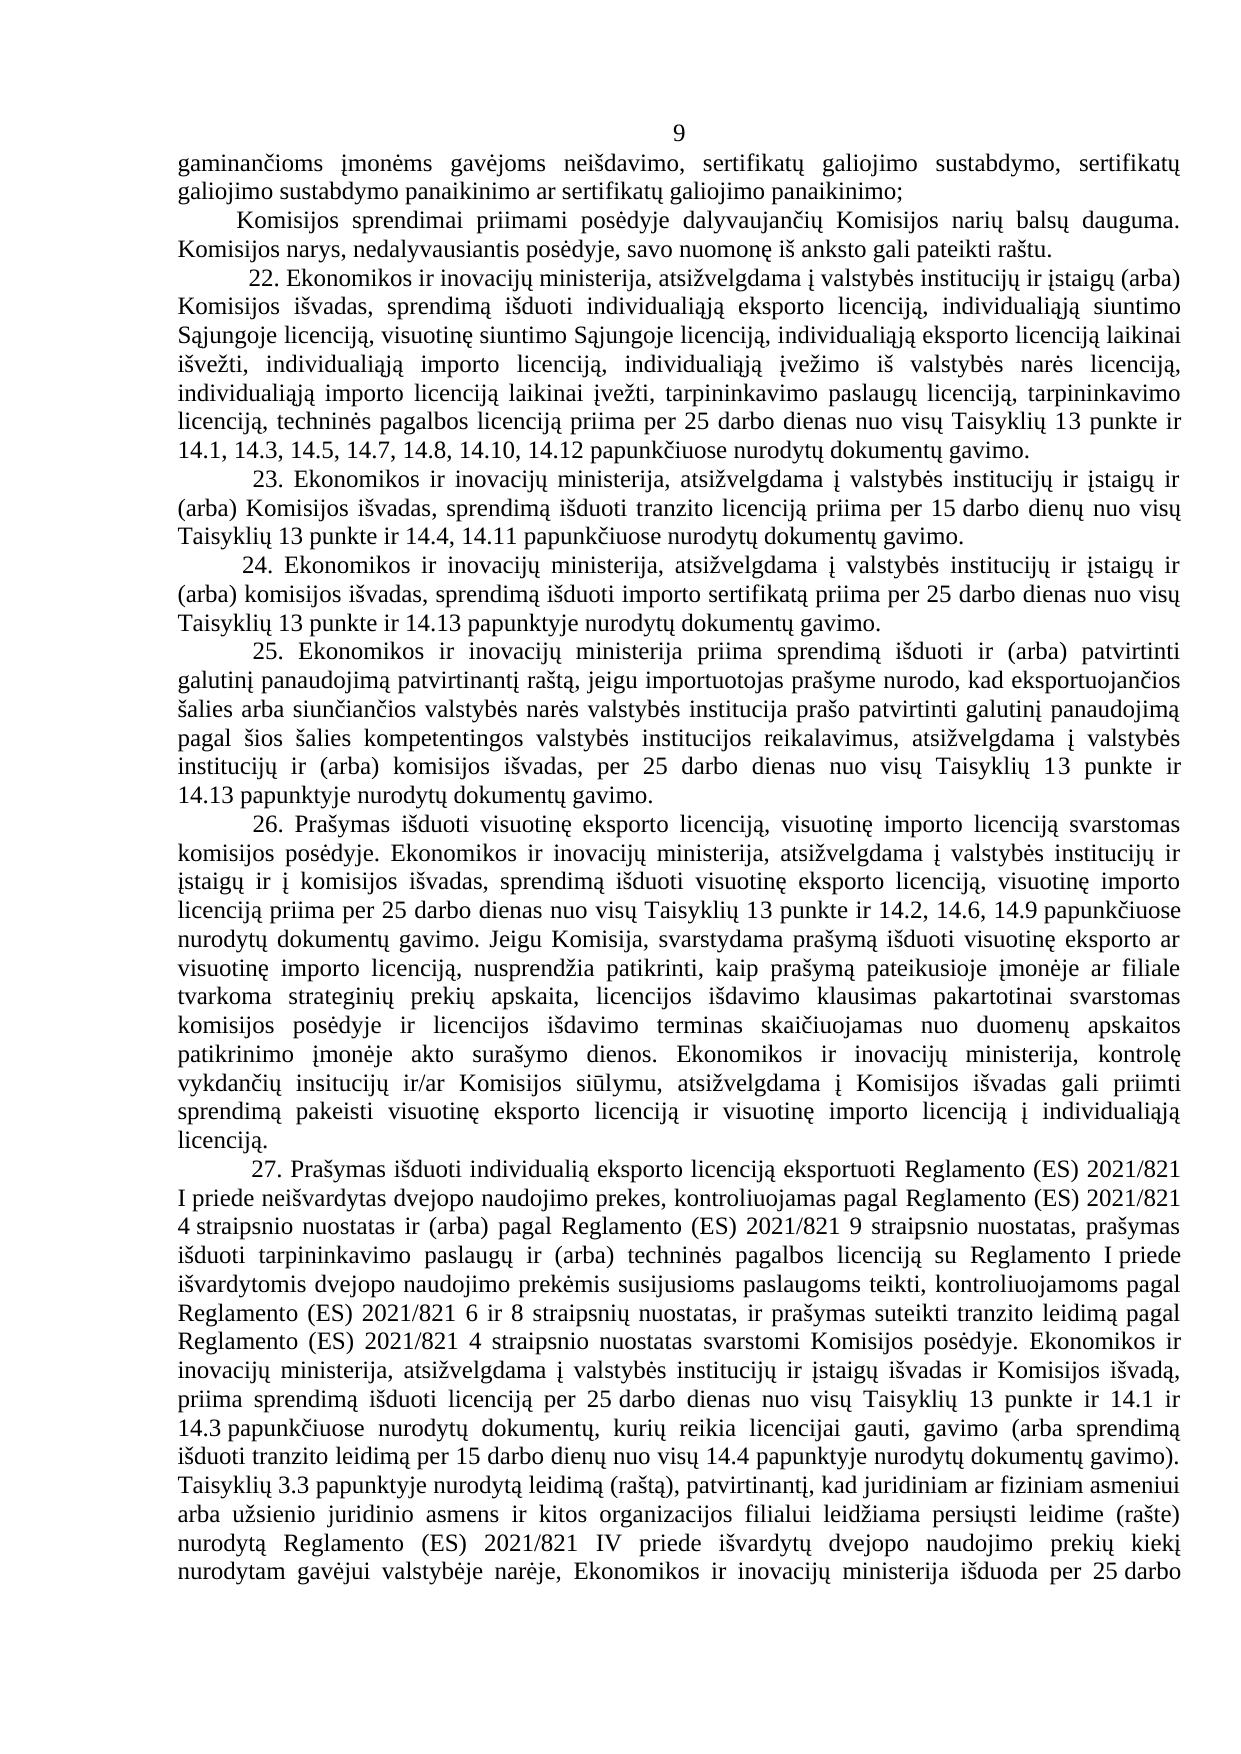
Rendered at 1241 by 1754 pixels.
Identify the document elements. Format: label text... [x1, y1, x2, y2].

text 23. Ekonomikos ir inovacijų ministerija, atsižvelgdama į valstybės institucijų ir įstaigų ir (arba) Komisijos išvadas, sprendimą išduoti tranzito licenciją priima per 15 darbo dienų nuo visų Taisyklių 13 punkte ir 14.4, 14.11 papunkčiuose nurodytų dokumentų gavimo. [177, 464, 1181, 550]
text Komisijos sprendimai priimami posėdyje dalyvaujančių Komisijos narių balsų dauguma. Komisijos narys, nedalyvausiantis posėdyje, savo nuomonę iš anksto gali pateikti raštu. [177, 205, 1181, 263]
text 26. Prašymas išduoti visuotinę eksporto licenciją, visuotinę importo licenciją svarstomas komisijos posėdyje. Ekonomikos ir inovacijų ministerija, atsižvelgdama į valstybės institucijų ir įstaigų ir į komisijos išvadas, sprendimą išduoti visuotinę eksporto licenciją, visuotinę importo licenciją priima per 25 darbo dienas nuo visų Taisyklių 13 punkte ir 14.2, 14.6, 14.9 papunkčiuose nurodytų dokumentų gavimo. Jeigu Komisija, svarstydama prašymą išduoti visuotinę eksporto ar visuotinę importo licenciją, nusprendžia patikrinti, kaip prašymą pateikusioje įmonėje ar filiale tvarkoma strateginių prekių apskaita, licencijos išdavimo klausimas pakartotinai svarstomas komisijos posėdyje ir licencijos išdavimo terminas skaičiuojamas nuo duomenų apskaitos patikrinimo įmonėje akto surašymo dienos. Ekonomikos ir inovacijų ministerija, kontrolę vykdančių insitucijų ir/ar Komisijos siūlymu, atsižvelgdama į Komisijos išvadas gali priimti sprendimą pakeisti visuotinę eksporto licenciją ir visuotinę importo licenciją į individualiąją licenciją. [177, 809, 1181, 1154]
text 24. Ekonomikos ir inovacijų ministerija, atsižvelgdama į valstybės institucijų ir įstaigų ir (arba) komisijos išvadas, sprendimą išduoti importo sertifikatą priima per 25 darbo dienas nuo visų Taisyklių 13 punkte ir 14.13 papunktyje nurodytų dokumentų gavimo. [177, 550, 1181, 636]
text 27. Prašymas išduoti individualią eksporto licenciją eksportuoti Reglamento (ES) 2021/821 I priede neišvardytas dvejopo naudojimo prekes, kontroliuojamas pagal Reglamento (ES) 2021/821 4 straipsnio nuostatas ir (arba) pagal Reglamento (ES) 2021/821 9 straipsnio nuostatas, prašymas išduoti tarpininkavimo paslaugų ir (arba) techninės pagalbos licenciją su Reglamento I priede išvardytomis dvejopo naudojimo prekėmis susijusioms paslaugoms teikti, kontroliuojamoms pagal Reglamento (ES) 2021/821 6 ir 8 straipsnių nuostatas, ir prašymas suteikti tranzito leidimą pagal Reglamento (ES) 2021/821 4 straipsnio nuostatas svarstomi Komisijos posėdyje. Ekonomikos ir inovacijų ministerija, atsižvelgdama į valstybės institucijų ir įstaigų išvadas ir Komisijos išvadą, priima sprendimą išduoti licenciją per 25 darbo dienas nuo visų Taisyklių 13 punkte ir 14.1 ir 14.3 papunkčiuose nurodytų dokumentų, kurių reikia licencijai gauti, gavimo (arba sprendimą išduoti tranzito leidimą per 15 darbo dienų nuo visų 14.4 papunktyje nurodytų dokumentų gavimo). Taisyklių 3.3 papunktyje nurodytą leidimą (raštą), patvirtinantį, kad juridiniam ar fiziniam asmeniui arba užsienio juridinio asmens ir kitos organizacijos filialui leidžiama persiųsti leidime (rašte) nurodytą Reglamento (ES) 2021/821 IV priede išvardytų dvejopo naudojimo prekių kiekį nurodytam gavėjui valstybėje narėje, Ekonomikos ir inovacijų ministerija išduoda per 25 darbo [177, 1154, 1181, 1585]
text 22. Ekonomikos ir inovacijų ministerija, atsižvelgdama į valstybės institucijų ir įstaigų (arba) Komisijos išvadas, sprendimą išduoti individualiąją eksporto licenciją, individualiąją siuntimo Sąjungoje licenciją, visuotinę siuntimo Sąjungoje licenciją, individualiąją eksporto licenciją laikinai išvežti, individualiąją importo licenciją, individualiąją įvežimo iš valstybės narės licenciją, individualiąją importo licenciją laikinai įvežti, tarpininkavimo paslaugų licenciją, tarpininkavimo licenciją, techninės pagalbos licenciją priima per 25 darbo dienas nuo visų Taisyklių 13 punkte ir 14.1, 14.3, 14.5, 14.7, 14.8, 14.10, 14.12 papunkčiuose nurodytų dokumentų gavimo. [177, 263, 1181, 464]
text gaminančioms įmonėms gavėjoms neišdavimo, sertifikatų galiojimo sustabdymo, sertifikatų galiojimo sustabdymo panaikinimo ar sertifikatų galiojimo panaikinimo; [177, 148, 1181, 205]
text 25. Ekonomikos ir inovacijų ministerija priima sprendimą išduoti ir (arba) patvirtinti galutinį panaudojimą patvirtinantį raštą, jeigu importuotojas prašyme nurodo, kad eksportuojančios šalies arba siunčiančios valstybės narės valstybės institucija prašo patvirtinti galutinį panaudojimą pagal šios šalies kompetentingos valstybės institucijos reikalavimus, atsižvelgdama į valstybės institucijų ir (arba) komisijos išvadas, per 25 darbo dienas nuo visų Taisyklių 13 punkte ir 14.13 papunktyje nurodytų dokumentų gavimo. [177, 636, 1181, 809]
